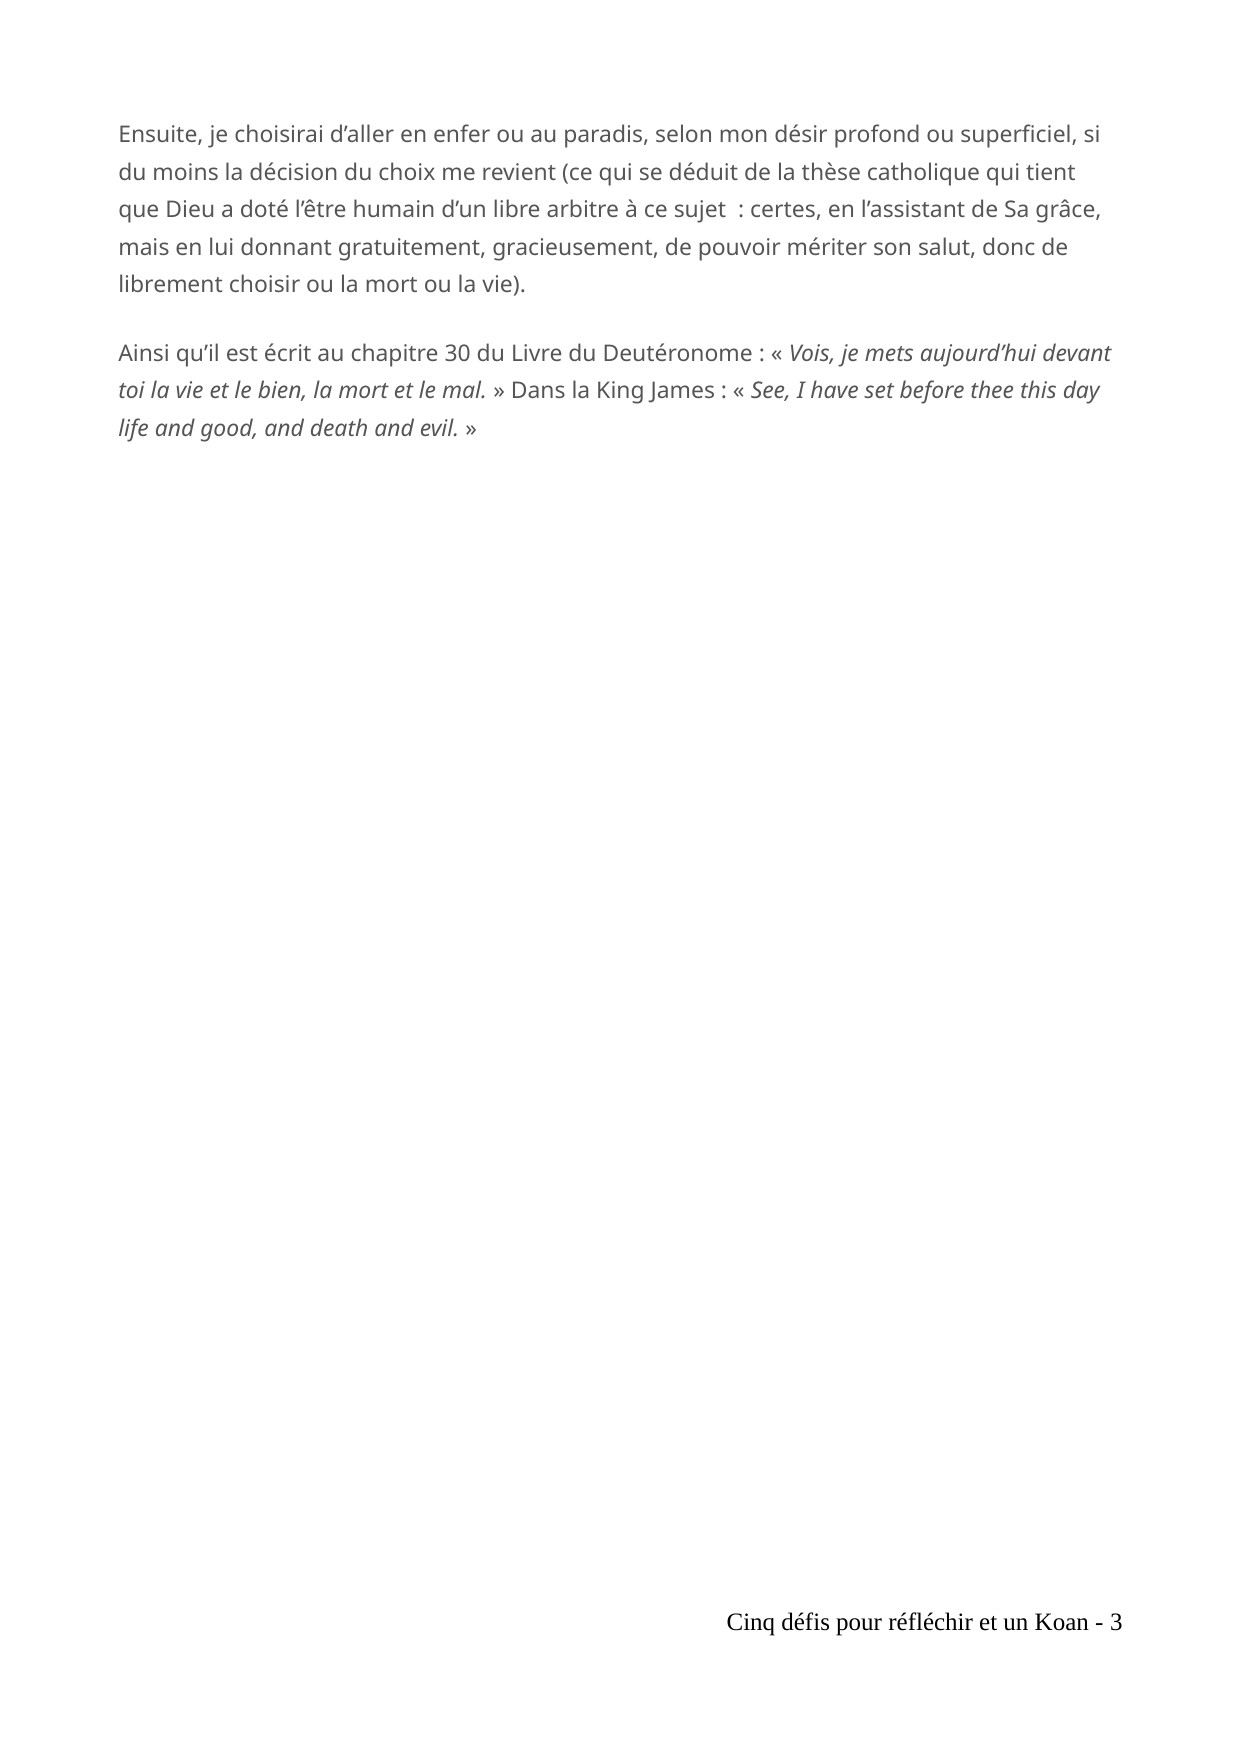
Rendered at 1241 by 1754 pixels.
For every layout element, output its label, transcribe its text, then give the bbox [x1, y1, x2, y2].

text Ensuite, je choisirai d’aller en enfer ou au paradis, selon mon désir profond ou superficiel, si du moins la décision du choix me revient (ce qui se déduit de la thèse catholique qui tient que Dieu a doté l’être humain d’un libre arbitre à ce sujet : certes, en l’assistant de Sa grâce, mais en lui donnant gratuitement, gracieusement, de pouvoir mériter son salut, donc de librement choisir ou la mort ou la vie). [118, 118, 1122, 299]
text Ainsi qu’il est écrit au chapitre 30 du Livre du Deutéronome : « Vois, je mets aujourd’hui devant toi la vie et le bien, la mort et le mal. » Dans la King James : « See, I have set before thee this day life and good, and death and evil. » [118, 337, 1122, 443]
